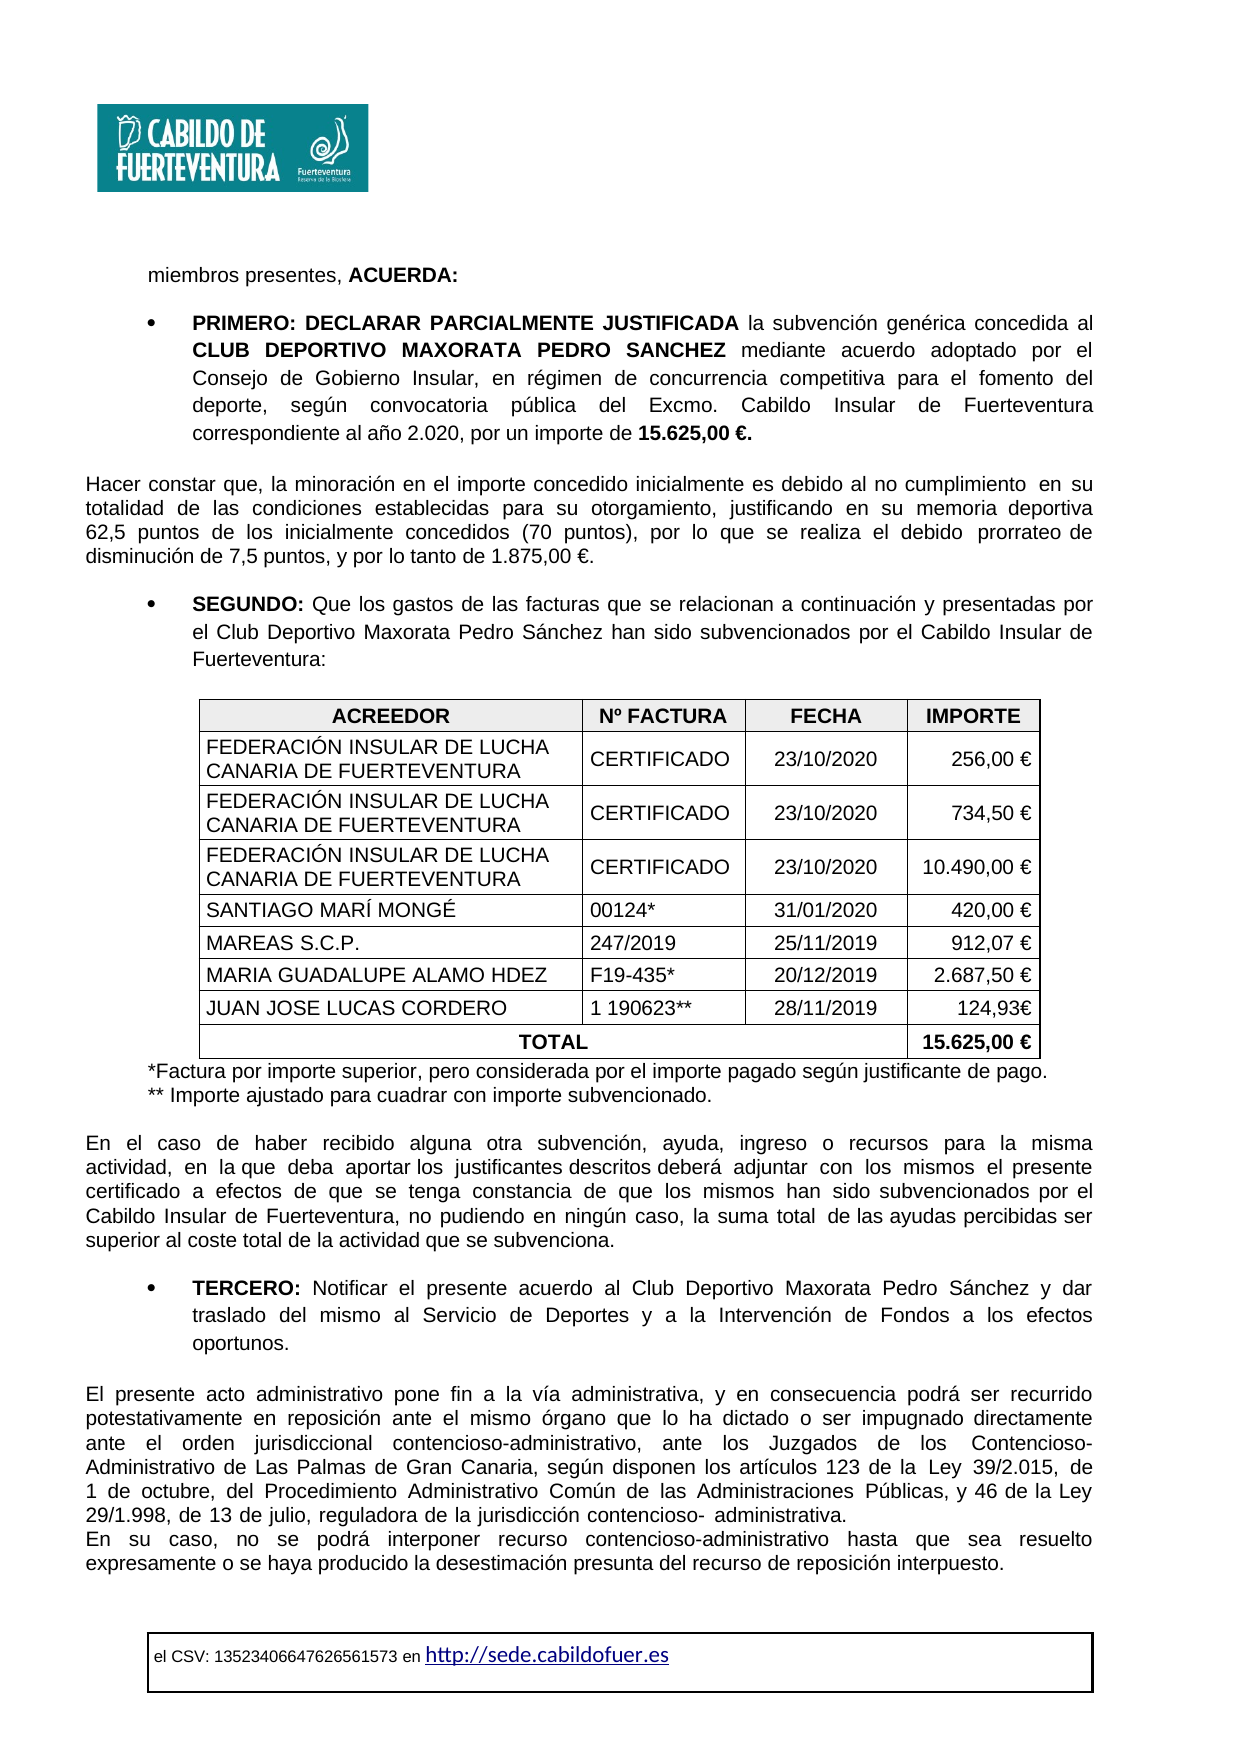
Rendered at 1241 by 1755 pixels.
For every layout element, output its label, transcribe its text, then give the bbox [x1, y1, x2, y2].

table_cell 20/12/2019 [746, 959, 907, 990]
table_cell CERTIFICADO [583, 732, 745, 785]
table_cell F19-435* [583, 959, 745, 990]
table_cell CERTIFICADO [583, 786, 745, 839]
table_cell 420,00 € [908, 895, 1039, 926]
table_cell 256,00 € [908, 732, 1039, 785]
table_cell 10.490,00 € [908, 840, 1039, 893]
table_cell CERTIFICADO [583, 840, 745, 893]
list TERCERO: Notificar el presente acuerdo al Club Deportivo Maxorata Pedro Sánchez y dar traslado del mismo al Servicio de Deportes y a la Intervención de Fondos a los efectos oportunos. [148, 1276, 1093, 1354]
table_header IMPORTE [908, 700, 1039, 731]
list SEGUNDO: Que los gastos de las facturas que se relacionan a continuación y presentadas por el Club Deportivo Maxorata Pedro Sánchez han sido subvencionados por el Cabildo Insular de Fuerteventura: [148, 592, 1093, 671]
table_cell 00124* [583, 895, 745, 926]
table_cell MAREAS S.C.P. [200, 927, 582, 958]
table_cell FEDERACIÓN INSULAR DE LUCHA CANARIA DE FUERTEVENTURA [200, 786, 582, 839]
table_cell FEDERACIÓN INSULAR DE LUCHA CANARIA DE FUERTEVENTURA [200, 732, 582, 785]
table_cell 15.625,00 € [908, 1025, 1039, 1058]
table_cell 912,07 € [908, 927, 1039, 958]
table_cell 23/10/2020 [746, 732, 907, 785]
table_cell 25/11/2019 [746, 927, 907, 958]
table_cell 2.687,50 € [908, 959, 1039, 990]
text miembros presentes, ACUERDA: [148, 262, 1107, 286]
table_cell 247/2019 [583, 927, 745, 958]
text En el caso de haber recibido alguna otra subvención, ayuda, ingreso o recursos para la misma actividad, en la que deba aportar los justificantes descritos deberá adjuntar con los mismos el presente certificado a efectos de que se tenga constancia de que los mismos han sido subvencionados por el Cabildo Insular de Fuerteventura, no pudiendo en ningún caso, la suma total de las ayudas percibidas ser superior al coste total de la actividad que se subvenciona. [85, 1131, 1093, 1252]
table_cell JUAN JOSE LUCAS CORDERO [200, 991, 582, 1024]
table_cell 734,50 € [908, 786, 1039, 839]
table_cell 23/10/2020 [746, 840, 907, 893]
text El presente acto administrativo pone fin a la vía administrativa, y en consecuencia podrá ser recurrido potestativamente en reposición ante el mismo órgano que lo ha dictado o ser impugnado directamente ante el orden jurisdiccional contencioso-administrativo, ante los Juzgados de los Contencioso-Administrativo de Las Palmas de Gran Canaria, según disponen los artículos 123 de la Ley 39/2.015, de 1 de octubre, del Procedimiento Administrativo Común de las Administraciones Públicas, y 46 de la Ley 29/1.998, de 13 de julio, reguladora de la jurisdicción contencioso- administrativa. [85, 1382, 1093, 1527]
table_cell 124,93€ [908, 991, 1039, 1024]
table_cell 28/11/2019 [746, 991, 907, 1024]
table_cell TOTAL [200, 1025, 907, 1058]
table_cell SANTIAGO MARÍ MONGÉ [200, 895, 582, 926]
table_cell 23/10/2020 [746, 786, 907, 839]
text *Factura por importe superior, pero considerada por el importe pagado según justificante de pago. [148, 1059, 1107, 1083]
table_header FECHA [746, 700, 907, 731]
table_cell 1 190623** [583, 991, 745, 1024]
table_cell FEDERACIÓN INSULAR DE LUCHA CANARIA DE FUERTEVENTURA [200, 840, 582, 893]
table_cell MARIA GUADALUPE ALAMO HDEZ [200, 959, 582, 990]
list PRIMERO: DECLARAR PARCIALMENTE JUSTIFICADA la subvención genérica concedida al CLUB DEPORTIVO MAXORATA PEDRO SANCHEZ mediante acuerdo adoptado por el Consejo de Gobierno Insular, en régimen de concurrencia competitiva para el fomento del deporte, según convocatoria pública del Excmo. Cabildo Insular de Fuerteventura correspondiente al año 2.020, por un importe de 15.625,00 €. [148, 310, 1093, 444]
text Hacer constar que, la minoración en el importe concedido inicialmente es debido al no cumplimiento en su totalidad de las condiciones establecidas para su otorgamiento, justificando en su memoria deportiva 62,5 puntos de los inicialmente concedidos (70 puntos), por lo que se realiza el debido prorrateo de disminución de 7,5 puntos, y por lo tanto de 1.875,00 €. [85, 472, 1093, 568]
text ** Importe ajustado para cuadrar con importe subvencionado. [148, 1083, 1107, 1107]
table_cell 31/01/2020 [746, 895, 907, 926]
table_header ACREEDOR [200, 700, 582, 731]
table_header Nº FACTURA [583, 700, 745, 731]
text En su caso, no se podrá interponer recurso contencioso-administrativo hasta que sea resuelto expresamente o se haya producido la desestimación presunta del recurso de reposición interpuesto. [85, 1527, 1093, 1575]
